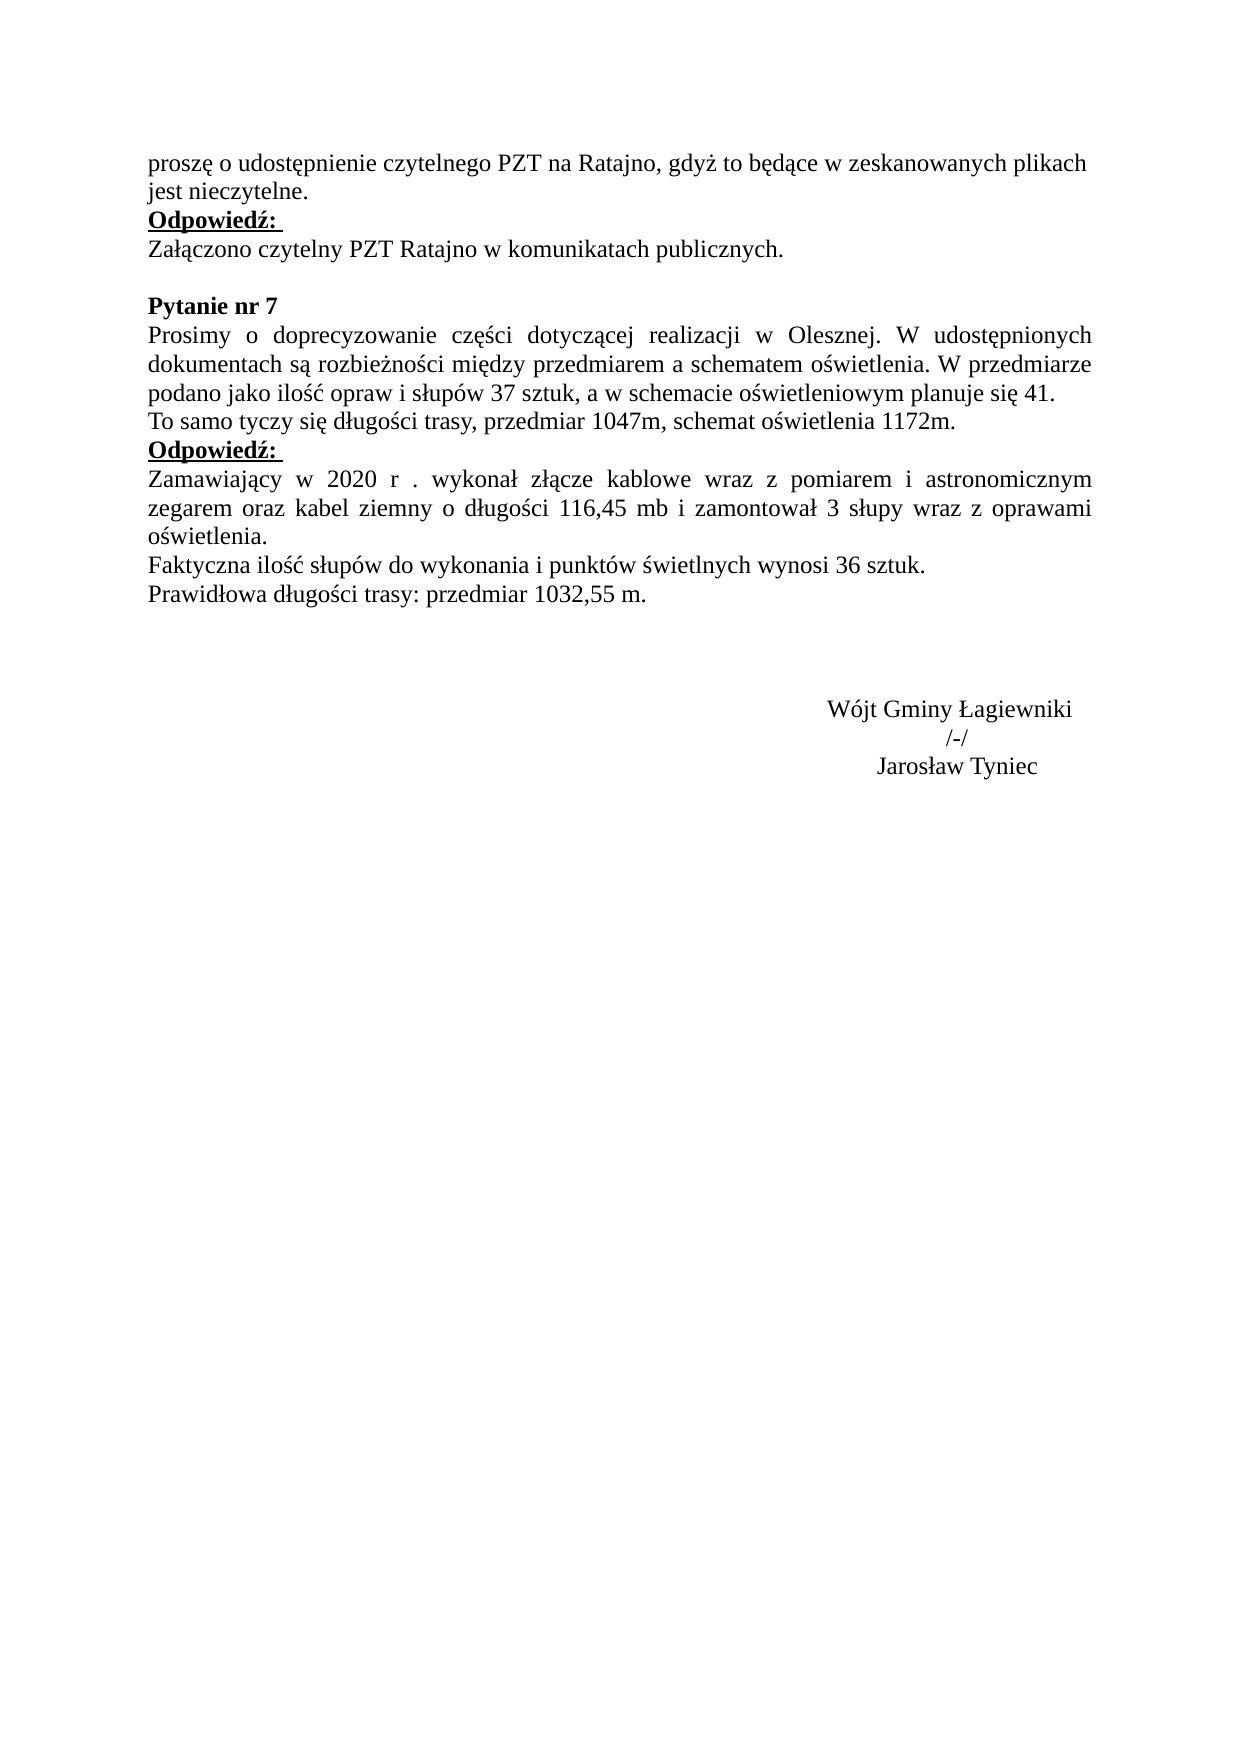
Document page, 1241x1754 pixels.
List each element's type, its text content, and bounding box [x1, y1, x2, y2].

text Faktyczna ilość słupów do wykonania i punktów świetlnych wynosi 36 sztuk. [148, 550, 1093, 579]
text Prawidłowa długości trasy: przedmiar 1032,55 m. [148, 579, 1093, 608]
text Odpowiedź: [148, 435, 1093, 464]
text proszę o udostępnienie czytelnego PZT na Ratajno, gdyż to będące w zeskanowanych plikach jest nieczytelne. [148, 148, 1093, 205]
text Odpowiedź: [148, 205, 1093, 234]
text Załączono czytelny PZT Ratajno w komunikatach publicznych. [148, 234, 1093, 263]
text Zamawiający w 2020 r . wykonał złącze kablowe wraz z pomiarem i astronomicznym zegarem oraz kabel ziemny o długości 116,45 mb i zamontował 3 słupy wraz z oprawami oświetlenia. [148, 464, 1093, 550]
text Pytanie nr 7 [148, 291, 1093, 320]
text To samo tyczy się długości trasy, przedmiar 1047m, schemat oświetlenia 1172m. [148, 406, 1093, 435]
text /-/ [827, 723, 1093, 751]
text Wójt Gminy Łagiewniki [827, 694, 1093, 723]
text Prosimy o doprecyzowanie części dotyczącej realizacji w Olesznej. W udostępnionych dokumentach są rozbieżności między przedmiarem a schematem oświetlenia. W przedmiarze podano jako ilość opraw i słupów 37 sztuk, a w schemacie oświetleniowym planuje się 41. [148, 320, 1093, 406]
text Jarosław Tyniec [827, 751, 1093, 780]
